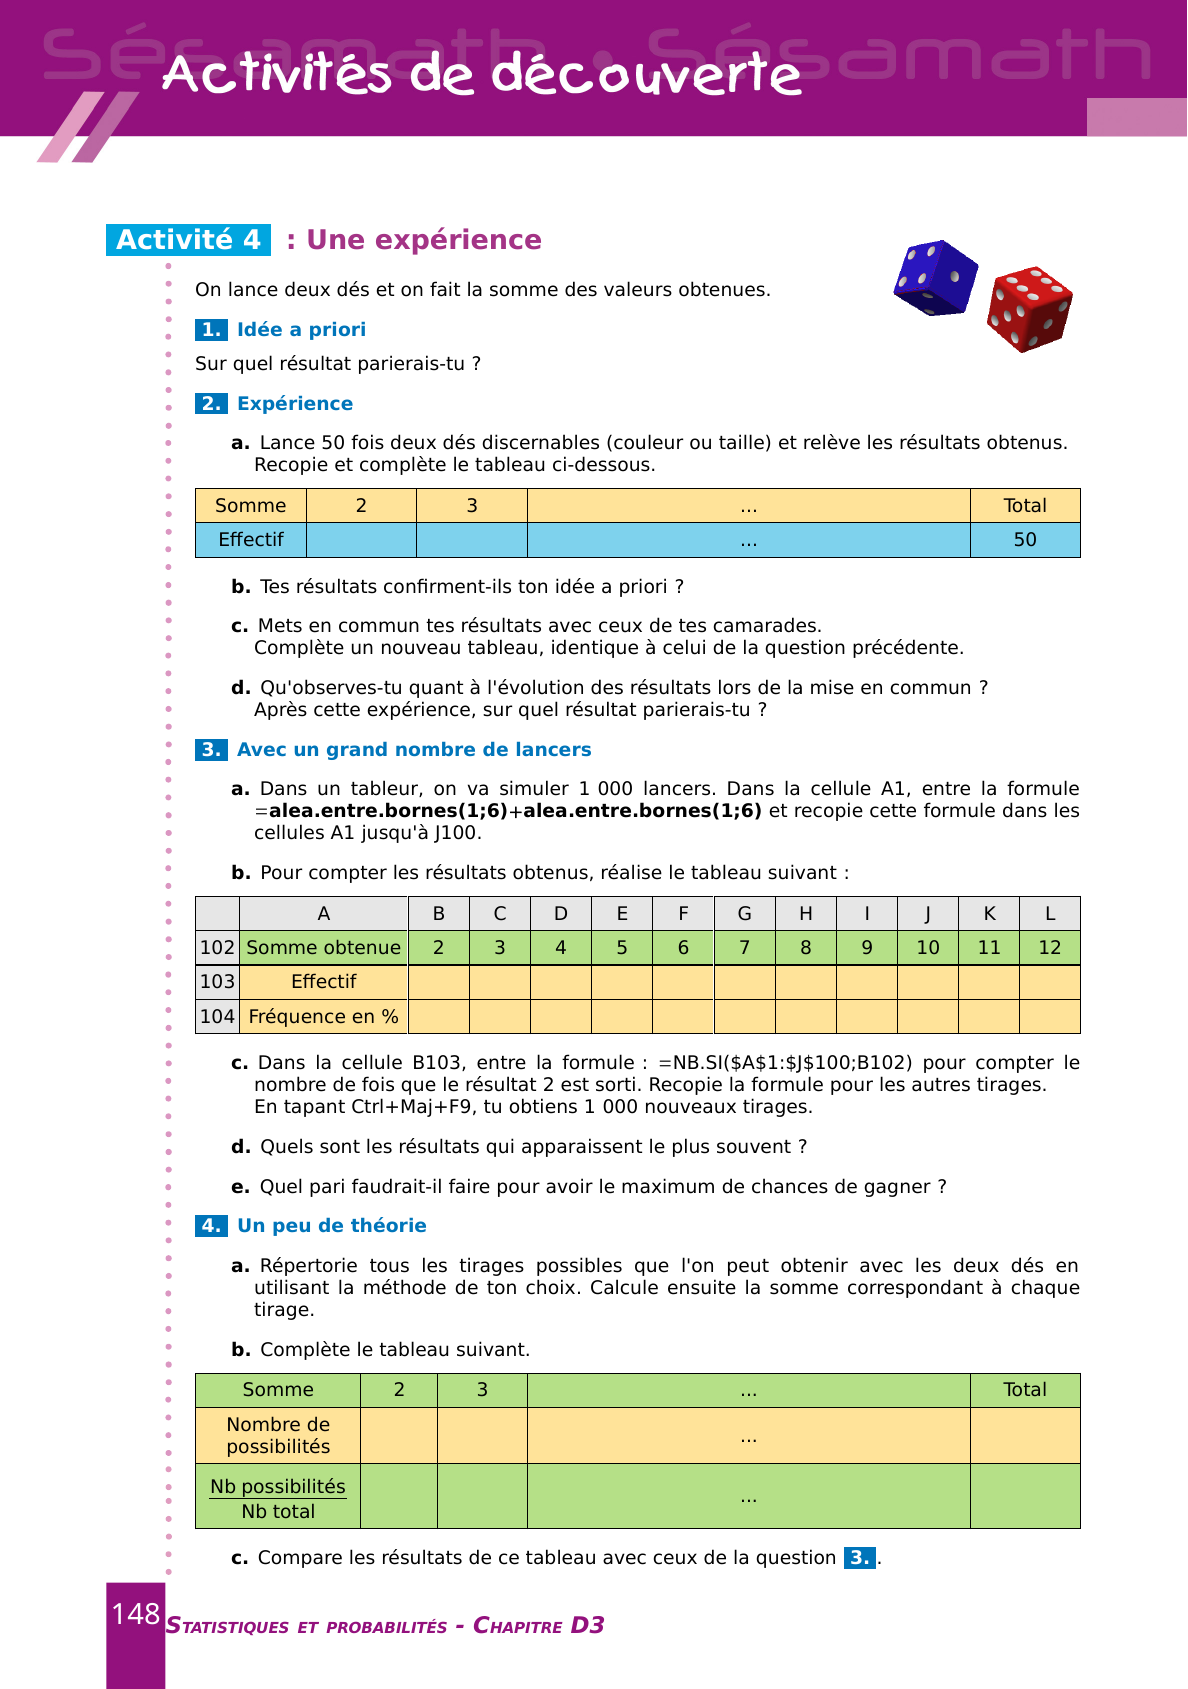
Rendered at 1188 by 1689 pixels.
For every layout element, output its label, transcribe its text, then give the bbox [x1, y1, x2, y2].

list Répertorie tous les tirages possibles que l'on peut obtenir avec les deux dés en utilisant la méthode de ton choix. Calcule ensuite la somme correspondant à chaque tirage. [224, 1255, 1081, 1321]
table_cell [653, 1000, 713, 1033]
picture [0, 0, 1187, 163]
table_header B [409, 897, 469, 930]
table_cell [409, 1000, 469, 1033]
table_cell 10 [898, 931, 958, 964]
table_cell [898, 966, 958, 999]
table_cell Nombre de possibilités [196, 1408, 360, 1463]
list On lance deux dés et on fait la somme des valeurs obtenues. [195, 279, 890, 301]
list Complète le tableau suivant. [224, 1339, 1081, 1361]
table_cell [971, 1408, 1080, 1463]
list Dans un tableur, on va simuler 1 000 lancers. Dans la cellule A1, entre la formule =alea.entre.bornes(1;6)alea.entre.bornes(1;6) et recopie cette formule dans les cellules A1 jusqu'à J100. [224, 778, 1081, 844]
table_cell 104 [196, 1000, 239, 1033]
table_header 3 [417, 489, 527, 522]
table_cell [837, 1000, 897, 1033]
table_header ... [528, 1374, 970, 1407]
list Expérience [195, 392, 1081, 414]
table_cell Somme obtenue [240, 931, 407, 964]
table_cell [959, 1000, 1019, 1033]
table_cell [715, 966, 775, 999]
table_cell ... [528, 523, 970, 557]
list Mets en commun tes résultats avec ceux de tes camarades. Complète un nouveau tableau, identique à celui de la question précédente. [224, 615, 1081, 659]
table_cell [715, 1000, 775, 1033]
table_header D [531, 897, 591, 930]
table_header 2 [361, 1374, 437, 1407]
table_cell [361, 1464, 437, 1528]
table_cell 7 [715, 931, 775, 964]
table_cell [417, 523, 527, 557]
table_cell [438, 1464, 527, 1528]
table_cell 11 [959, 931, 1019, 964]
table_cell Fréquence en % [240, 1000, 407, 1033]
table_cell 12 [1020, 931, 1080, 964]
table_cell [898, 1000, 958, 1033]
table_cell [592, 1000, 652, 1033]
table_cell 3 [470, 931, 530, 964]
table_header Total [971, 1374, 1080, 1407]
table_cell [776, 1000, 836, 1033]
table_cell 8 [776, 931, 836, 964]
table_cell [531, 1000, 591, 1033]
table_header I [837, 897, 897, 930]
list Sur quel résultat parierais-tu ? [195, 353, 1081, 375]
table_cell [959, 966, 1019, 999]
table_cell [837, 966, 897, 999]
table_cell 50 [971, 523, 1080, 557]
table_cell [438, 1408, 527, 1463]
table_cell ... [528, 1464, 970, 1528]
table_header H [776, 897, 836, 930]
table_cell [307, 523, 416, 557]
table_cell 103 [196, 966, 239, 999]
list Quels sont les résultats qui apparaissent le plus souvent ? [224, 1136, 1081, 1158]
table_cell [531, 966, 591, 999]
table_header Somme [196, 489, 306, 522]
table_header E [592, 897, 652, 930]
list Tes résultats confirment-ils ton idée a priori ? [224, 576, 1081, 597]
list Dans la cellule B103, entre la formule : =NB.SI($A$1:$J$100;B102) pour compter le nombre de fois que le résultat 2 est sorti. Recopie la formule pour les autres tirages. En tapant Ctrl+Maj+F9, tu obtiens 1 000 nouveaux tirages. [224, 1052, 1081, 1118]
table_header [196, 897, 239, 930]
table_header 2 [307, 489, 416, 522]
table_header F [653, 897, 713, 930]
table_cell [409, 966, 469, 999]
list Idée a priori [228, 319, 890, 341]
list Recopie et complète le tableau ci-dessous. [224, 454, 1081, 476]
table_cell Effectif [240, 966, 407, 999]
list Pour compter les résultats obtenus, réalise le tableau suivant : [224, 862, 1081, 884]
table_cell 102 [196, 931, 239, 964]
table_cell [971, 1464, 1080, 1528]
table_header 3 [438, 1374, 527, 1407]
list Lance 50 fois deux dés discernables (couleur ou taille) et relève les résultats obtenus. [224, 432, 1081, 454]
table_cell [1020, 966, 1080, 999]
table_cell [470, 966, 530, 999]
table_cell 6 [653, 931, 713, 964]
table_cell 9 [837, 931, 897, 964]
list Qu'observes-tu quant à l'évolution des résultats lors de la mise en commun ? Après cette expérience, sur quel résultat parierais-tu ? [224, 677, 1081, 721]
list Quel pari faudrait-il faire pour avoir le maximum de chances de gagner ? [224, 1176, 1081, 1198]
table_header L [1020, 897, 1080, 930]
table_cell [1020, 1000, 1080, 1033]
list Un peu de théorie [228, 1215, 1081, 1237]
table_cell [776, 966, 836, 999]
table_header A [240, 897, 407, 930]
table_cell 5 [592, 931, 652, 964]
table_header J [898, 897, 958, 930]
table_cell [470, 1000, 530, 1033]
table_header K [959, 897, 1019, 930]
table_cell [361, 1408, 437, 1463]
table_header Total [971, 489, 1080, 522]
table_cell [196, 1464, 360, 1528]
picture [890, 236, 1076, 356]
table_header ... [528, 489, 970, 522]
table_header G [715, 897, 775, 930]
table_cell ... [528, 1408, 970, 1463]
list Compare les résultats de ce tableau avec ceux de la question 3. . [224, 1547, 844, 1569]
table_cell [592, 966, 652, 999]
table_cell [653, 966, 713, 999]
table_cell 4 [531, 931, 591, 964]
table_header C [470, 897, 530, 930]
table_cell 2 [409, 931, 469, 964]
list Compare les résultats de ce tableau avec ceux de la question 3. . [876, 1547, 1081, 1569]
table_header Somme [196, 1374, 360, 1407]
list : Une expérience [271, 224, 1081, 256]
list Avec un grand nombre de lancers [195, 738, 1081, 761]
table_cell Effectif [196, 523, 306, 557]
